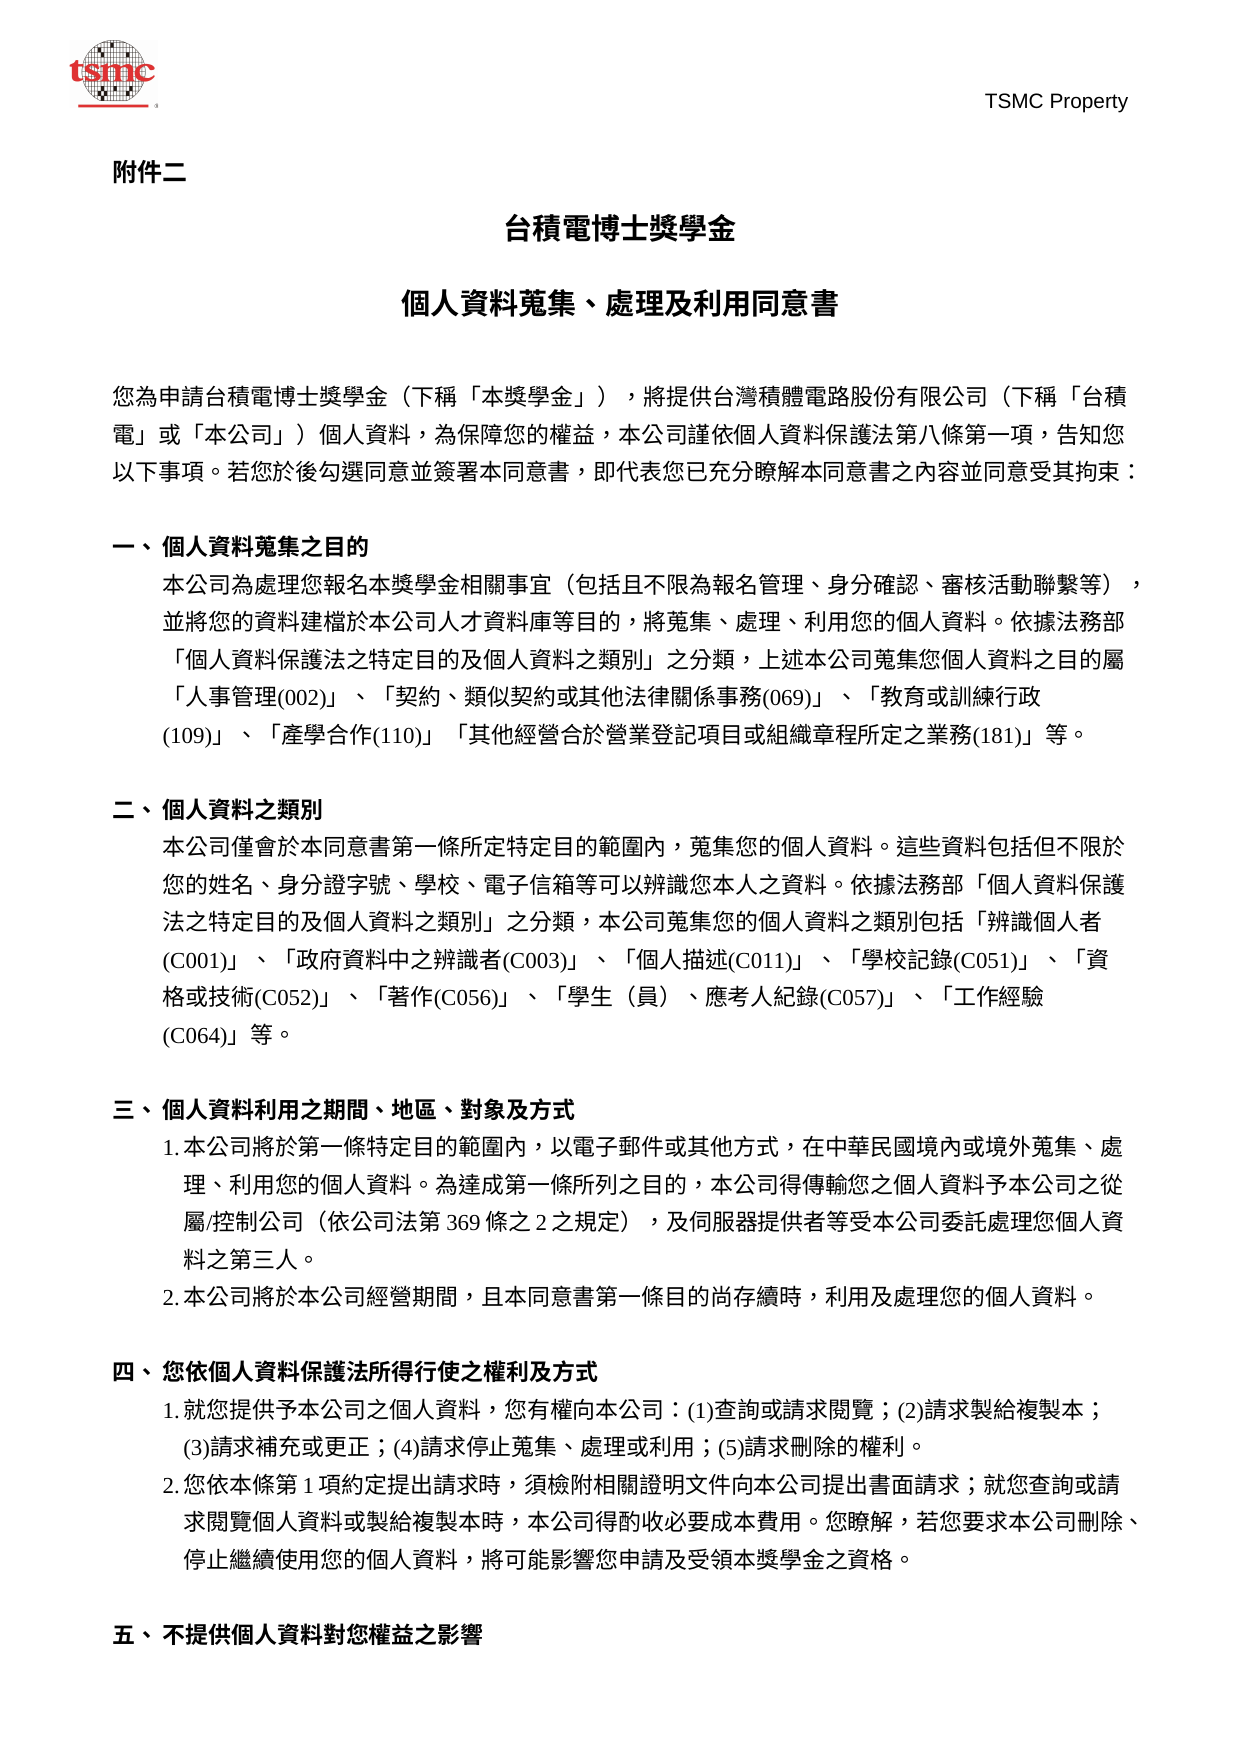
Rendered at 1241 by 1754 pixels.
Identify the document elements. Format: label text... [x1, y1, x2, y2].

list 本公司將於第一條特定目的範圍內，以電子郵件或其他方式，在中華民國境內或境外蒐集、處理、利用您的個人資料。為達成第一條所列之目的，本公司得傳輸您之個人資料予本公司之從屬/控制公司（依公司法第369條之2之規定），及伺服器提供者等受本公司委託處理您個人資料之第三人。 [162, 1127, 1128, 1277]
subtitle 個人資料之類別 [112, 789, 1128, 827]
list 就您提供予本公司之個人資料，您有權向本公司：(1)查詢或請求閱覽；(2)請求製給複製本；(3)請求補充或更正；(4)請求停止蒐集、處理或利用；(5)請求刪除的權利。 [162, 1389, 1128, 1464]
subtitle 本公司僅會於本同意書第一條所定特定目的範圍內，蒐集您的個人資料。這些資料包括但不限於您的姓名、身分證字號、學校、電子信箱等可以辨識您本人之資料。依據法務部「個人資料保護法之特定目的及個人資料之類別」之分類，本公司蒐集您的個人資料之類別包括「辨識個人者(C001)」、「政府資料中之辨識者(C003)」、「個人描述(C011)」、「學校記錄(C051)」、「資格或技術(C052)」、「著作(C056)」、「學生（員）、應考人紀錄(C057)」、「工作經驗(C064)」等。 [162, 827, 1128, 1052]
text 附件二 [112, 152, 1128, 189]
list 本公司將於本公司經營期間，且本同意書第一條目的尚存續時，利用及處理您的個人資料。 [162, 1277, 1128, 1314]
subtitle 本公司為處理您報名本獎學金相關事宜（包括且不限為報名管理、身分確認、審核活動聯繫等），並將您的資料建檔於本公司人才資料庫等目的，將蒐集、處理、利用您的個人資料。依據法務部「個人資料保護法之特定目的及個人資料之類別」之分類，上述本公司蒐集您個人資料之目的屬「人事管理(002)」、「契約、類似契約或其他法律關係事務(069)」、「教育或訓練行政(109)」、「產學合作(110)」「其他經營合於營業登記項目或組織章程所定之業務(181)」等。 [162, 564, 1128, 752]
subtitle 個人資料利用之期間、地區、對象及方式 [112, 1089, 1128, 1127]
picture [69, 40, 159, 108]
subtitle 您依個人資料保護法所得行使之權利及方式 [112, 1352, 1128, 1389]
subtitle 個人資料蒐集之目的 [112, 527, 1128, 564]
subtitle 不提供個人資料對您權益之影響 [112, 1614, 1128, 1652]
text 台積電博士獎學金 [112, 189, 1128, 264]
text 您為申請台積電博士獎學金（下稱「本獎學金」），將提供台灣積體電路股份有限公司（下稱「台積電」或「本公司」）個人資料，為保障您的權益，本公司謹依個人資料保護法第八條第一項，告知您以下事項。若您於後勾選同意並簽署本同意書，即代表您已充分瞭解本同意書之內容並同意受其拘束： [112, 377, 1128, 489]
list 您依本條第1項約定提出請求時，須檢附相關證明文件向本公司提出書面請求；就您查詢或請求閱覽個人資料或製給複製本時，本公司得酌收必要成本費用。您瞭解，若您要求本公司刪除、停止繼續使用您的個人資料，將可能影響您申請及受領本獎學金之資格。 [162, 1464, 1128, 1577]
text 個人資料蒐集、處理及利用同意書 [112, 264, 1128, 339]
